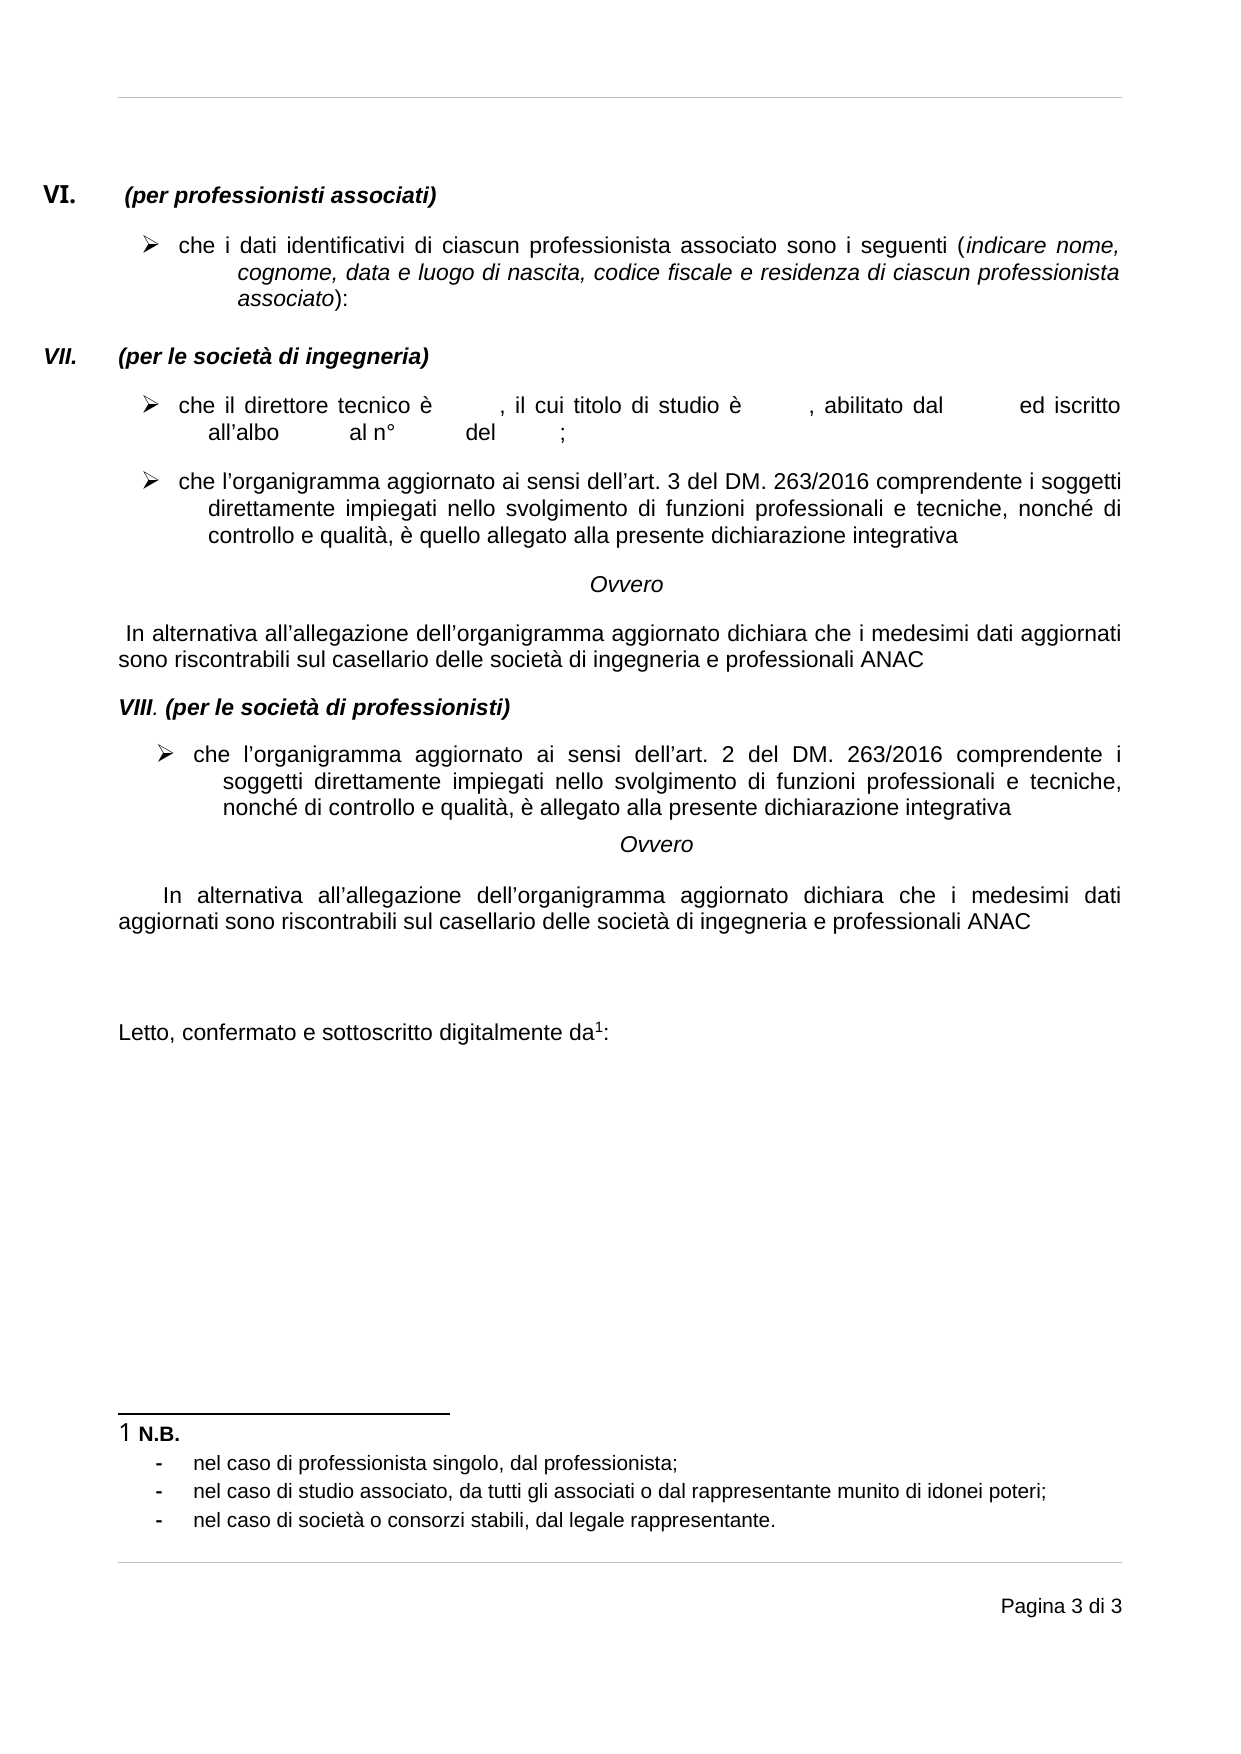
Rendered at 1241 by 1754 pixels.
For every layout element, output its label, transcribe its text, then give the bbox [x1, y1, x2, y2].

list nel caso di professionista singolo, dal professionista; [156, 1448, 1122, 1477]
text In alternativa all’allegazione dell’organigramma aggiornato dichiara che i medesimi dati aggiornati sono riscontrabili sul casellario delle società di ingegneria e professionali ANAC [118, 620, 1122, 673]
list (per professionisti associati) [43, 177, 1122, 211]
text Ovvero [133, 571, 1122, 597]
list che il direttore tecnico è , il cui titolo di studio è , abilitato dal ed iscritto all’albo al n° del ; [141, 392, 1122, 445]
list (per le società di ingegneria) [43, 343, 1122, 369]
text In alternativa all’allegazione dell’organigramma aggiornato dichiara che i medesimi dati aggiornati sono riscontrabili sul casellario delle società di ingegneria e professionali ANAC [118, 882, 1122, 934]
list che i dati identificativi di ciascun professionista associato sono i seguenti (indicare nome, cognome, data e luogo di nascita, codice fiscale e residenza di ciascun professionista associato): [141, 232, 1122, 312]
text N.B. [118, 1414, 1122, 1448]
list che l’organigramma aggiornato ai sensi dell’art. 2 del DM. 263/2016 comprendente i soggetti direttamente impiegati nello svolgimento di funzioni professionali e tecniche, nonché di controllo e qualità, è allegato alla presente dichiarazione integrativa [156, 741, 1122, 820]
list nel caso di studio associato, da tutti gli associati o dal rappresentante munito di idonei poteri; [156, 1477, 1122, 1505]
list nel caso di società o consorzi stabili, dal legale rappresentante. [156, 1505, 1122, 1533]
text Ovvero [193, 831, 1122, 857]
list che l’organigramma aggiornato ai sensi dell’art. 3 del DM. 263/2016 comprendente i soggetti direttamente impiegati nello svolgimento di funzioni professionali e tecniche, nonché di controllo e qualità, è quello allegato alla presente dichiarazione integrativa [141, 468, 1122, 548]
text VIII. (per le società di professionisti) [118, 694, 1122, 720]
text Letto, confermato e sottoscritto digitalmente da: [118, 1018, 1122, 1045]
